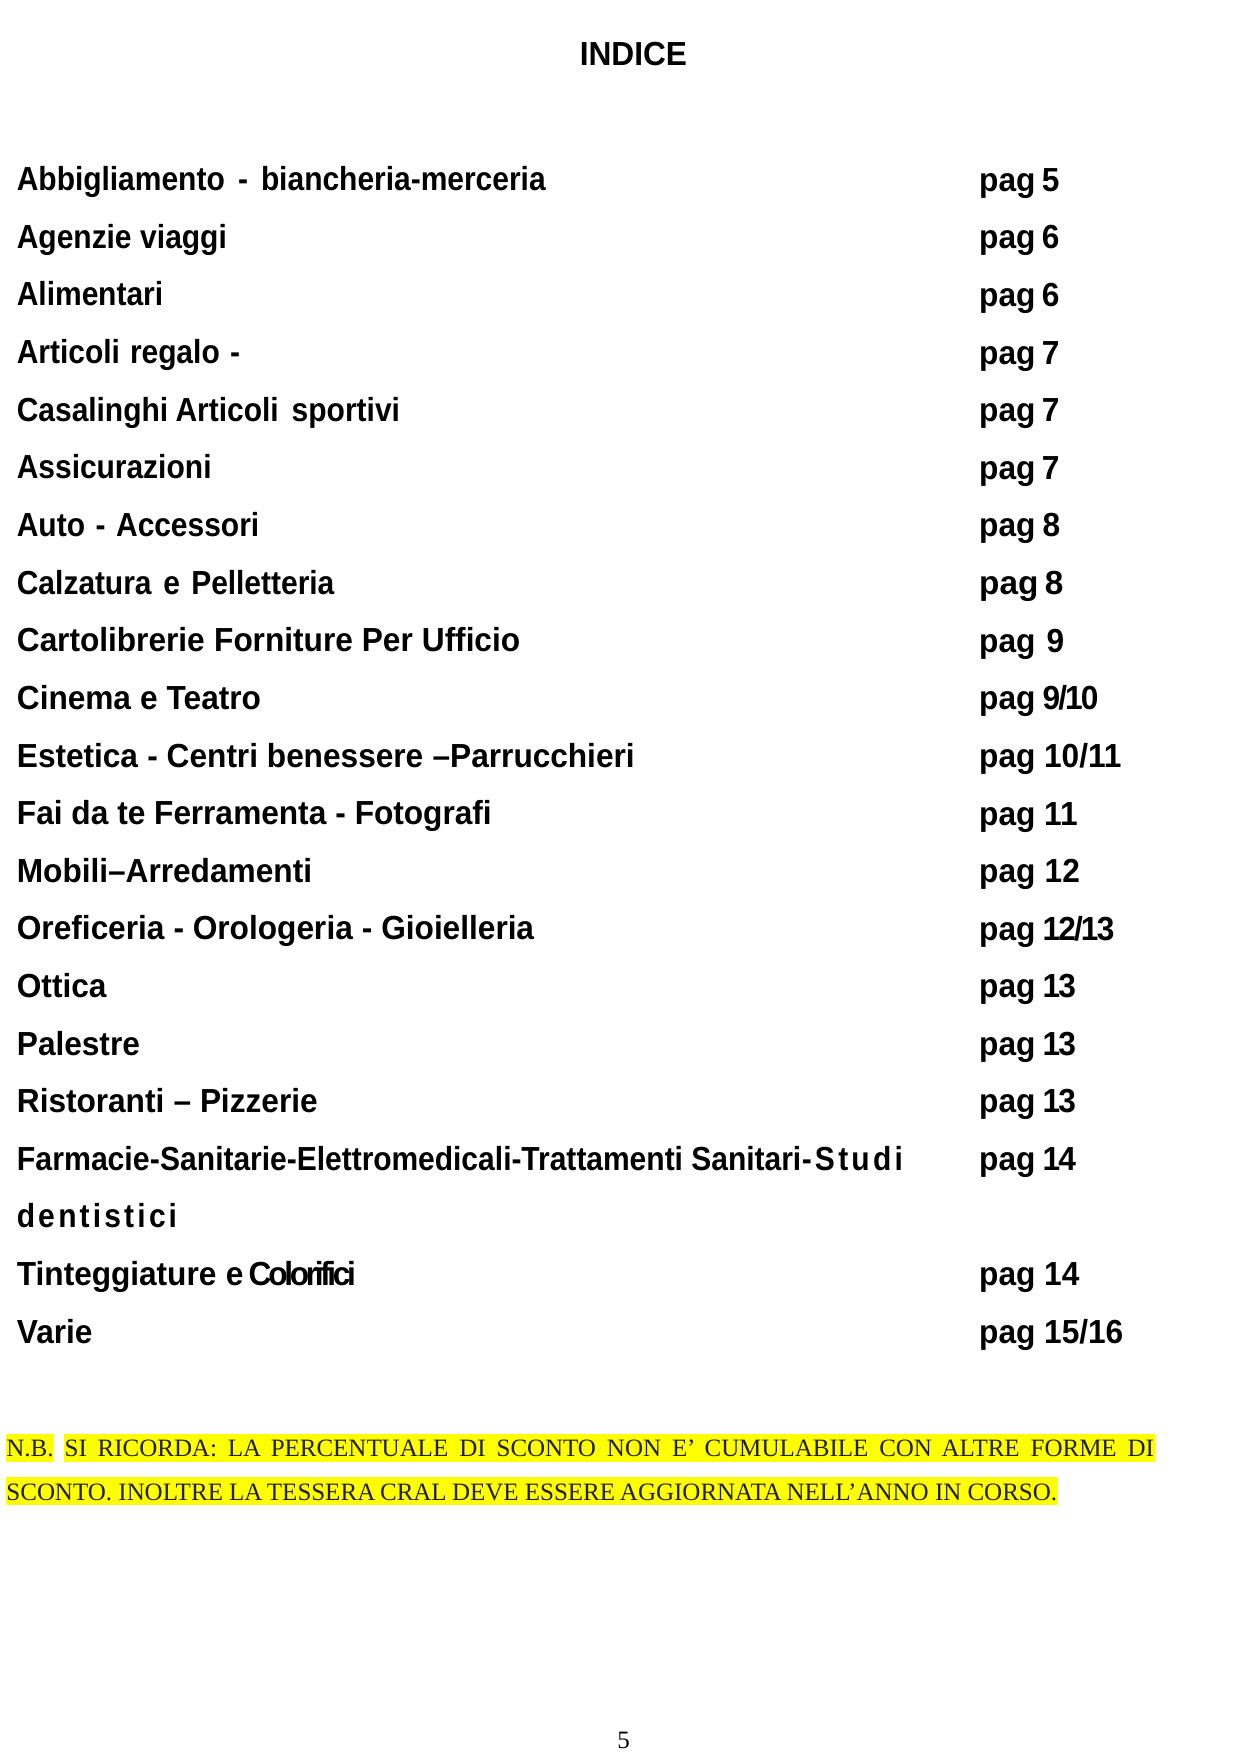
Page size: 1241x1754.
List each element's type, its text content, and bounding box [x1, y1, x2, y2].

text Farmacie-Sanitarie-Elettromedicali-Trattamenti Sanitari-Studi dentistici [17, 1139, 960, 1235]
text INDICE [541, 17, 725, 78]
text pag 11 [979, 793, 1240, 832]
text Mobili–Arredamenti [17, 851, 951, 889]
text pag 5 [979, 160, 1240, 198]
text pag 10/11 [979, 736, 1240, 774]
text pag 9/10 [979, 678, 1240, 717]
text pag 12/13 [979, 909, 1240, 947]
text Palestre [17, 1024, 378, 1062]
text Ottica [17, 966, 378, 1004]
text Oreficeria - Orologeria - Gioielleria [17, 908, 951, 947]
text pag 9 [979, 621, 1240, 659]
text pag 13 [979, 1082, 1240, 1120]
text Cinema e Teatro [17, 678, 854, 716]
text Fai da te Ferramenta - Fotografi [17, 793, 854, 832]
text pag 8 [979, 563, 1240, 602]
text pag 15/16 [979, 1312, 1240, 1350]
text Tinteggiature e Colorifici [17, 1254, 925, 1293]
text Ristoranti – Pizzerie [17, 1081, 893, 1120]
text pag 8 [979, 506, 1240, 544]
text Auto - Accessori Calzatura e Pelletteria [17, 505, 352, 601]
text pag 7 [979, 333, 1240, 371]
text N.B. SI RICORDA: LA PERCENTUALE DI SCONTO NON E’ CUMULABILE CON ALTRE FORME DI SCONTO. INOLTRE LA TESSERA CRAL DEVE ESSERE AGGIORNATA NELL’ANNO IN CORSO. [6, 1433, 1155, 1505]
text Estetica - Centri benessere –Parrucchieri [17, 736, 854, 774]
text pag 7 [979, 390, 1240, 429]
text pag 6 [979, 275, 1240, 313]
text pag 13 [979, 1024, 1240, 1062]
text Varie [17, 1312, 925, 1351]
text pag 13 [979, 966, 1240, 1005]
text Abbigliamento - biancheria-merceria Agenzie viaggi [17, 159, 606, 255]
text pag 14 [979, 1139, 1240, 1178]
text pag 6 [979, 217, 1240, 256]
text pag 12 [979, 851, 1240, 889]
text pag 14 [979, 1254, 1240, 1293]
text pag 7 [979, 448, 1240, 486]
text Cartolibrerie Forniture Per Ufficio [17, 620, 854, 659]
text Articoli regalo - Casalinghi Articoli sportivi Assicurazioni [17, 332, 401, 486]
text Alimentari [17, 274, 606, 313]
